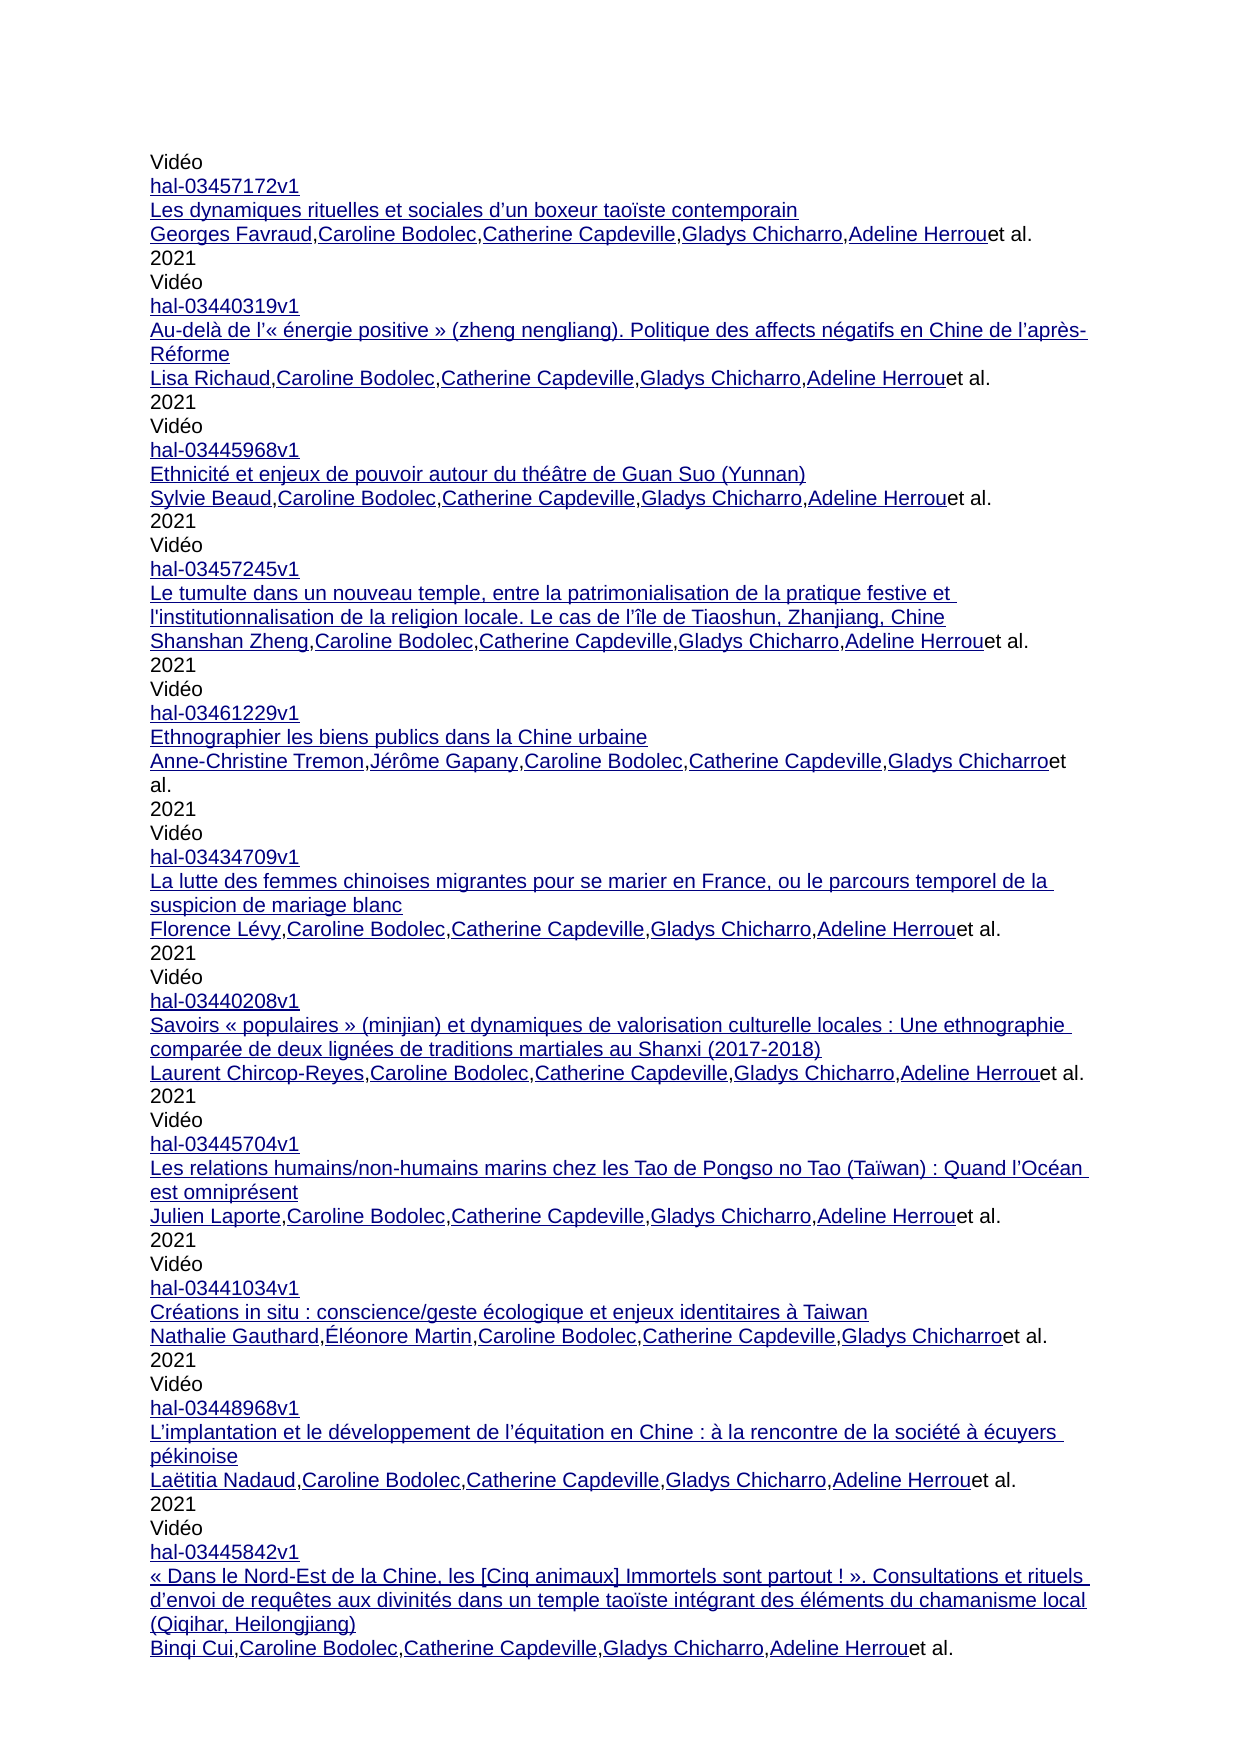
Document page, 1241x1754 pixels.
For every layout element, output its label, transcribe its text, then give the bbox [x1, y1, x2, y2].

table_cell L’implantation et le développement de l’équitation en Chine : à la rencontre de la société à écuyers pékinoise Laëtitia Nadaud,Caroline Bodolec,Catherine Capdeville,Gladys Chicharro,Adeline Herrouet al. 2021 Vidéo hal-03445842v1 [150, 1420, 1090, 1563]
table_cell « Dans le Nord-Est de la Chine, les [Cinq animaux] Immortels sont partout ! ». Consultations et rituels [150, 1564, 1090, 1584]
table_cell d’envoi de requêtes aux divinités dans un temple taoïste intégrant des éléments du chamanisme local (Qiqihar, Heilongjiang) Binqi Cui,Caroline Bodolec,Catherine Capdeville,Gladys Chicharro,Adeline Herrouet al. [150, 1586, 1090, 1659]
table_cell Vidéo hal-03457172v1 [150, 150, 1090, 198]
table_cell La lutte des femmes chinoises migrantes pour se marier en France, ou le parcours temporel de la suspicion de mariage blanc Florence Lévy,Caroline Bodolec,Catherine Capdeville,Gladys Chicharro,Adeline Herrouet al. 2021 Vidéo hal-03440208v1 [150, 869, 1090, 1012]
table_cell Savoirs « populaires » (minjian) et dynamiques de valorisation culturelle locales : Une ethnographie comparée de deux lignées de traditions martiales au Shanxi (2017-2018) Laurent Chircop-Reyes,Caroline Bodolec,Catherine Capdeville,Gladys Chicharro,Adeline Herrouet al. 2021 Vidéo hal-03445704v1 [150, 1013, 1090, 1156]
table_cell Ethnicité et enjeux de pouvoir autour du théâtre de Guan Suo (Yunnan) Sylvie Beaud,Caroline Bodolec,Catherine Capdeville,Gladys Chicharro,Adeline Herrouet al. 2021 Vidéo hal-03457245v1 [150, 461, 1090, 581]
table_cell Ethnographier les biens publics dans la Chine urbaine Anne-Christine Tremon,Jérôme Gapany,Caroline Bodolec,Catherine Capdeville,Gladys Chicharroet al. 2021 Vidéo hal-03434709v1 [150, 725, 1090, 869]
table_cell Créations in situ : conscience/geste écologique et enjeux identitaires à Taiwan Nathalie Gauthard,Éléonore Martin,Caroline Bodolec,Catherine Capdeville,Gladys Chicharroet al. 2021 Vidéo hal-03448968v1 [150, 1300, 1090, 1420]
table_cell Les relations humains/non-humains marins chez les Tao de Pongso no Tao (Taïwan) : Quand l’Océan est omniprésent Julien Laporte,Caroline Bodolec,Catherine Capdeville,Gladys Chicharro,Adeline Herrouet al. 2021 Vidéo hal-03441034v1 [150, 1156, 1090, 1300]
table_cell Au-delà de l’« énergie positive » (zheng nengliang). Politique des affects négatifs en Chine de l’après-Réforme Lisa Richaud,Caroline Bodolec,Catherine Capdeville,Gladys Chicharro,Adeline Herrouet al. 2021 Vidéo hal-03445968v1 [150, 318, 1090, 461]
table_cell Le tumulte dans un nouveau temple, entre la patrimonialisation de la pratique festive et l'institutionnalisation de la religion locale. Le cas de l’île de Tiaoshun, Zhanjiang, Chine Shanshan Zheng,Caroline Bodolec,Catherine Capdeville,Gladys Chicharro,Adeline Herrouet al. 2021 Vidéo hal-03461229v1 [150, 581, 1090, 725]
table_cell Les dynamiques rituelles et sociales d’un boxeur taoïste contemporain Georges Favraud,Caroline Bodolec,Catherine Capdeville,Gladys Chicharro,Adeline Herrouet al. 2021 Vidéo hal-03440319v1 [150, 198, 1090, 318]
